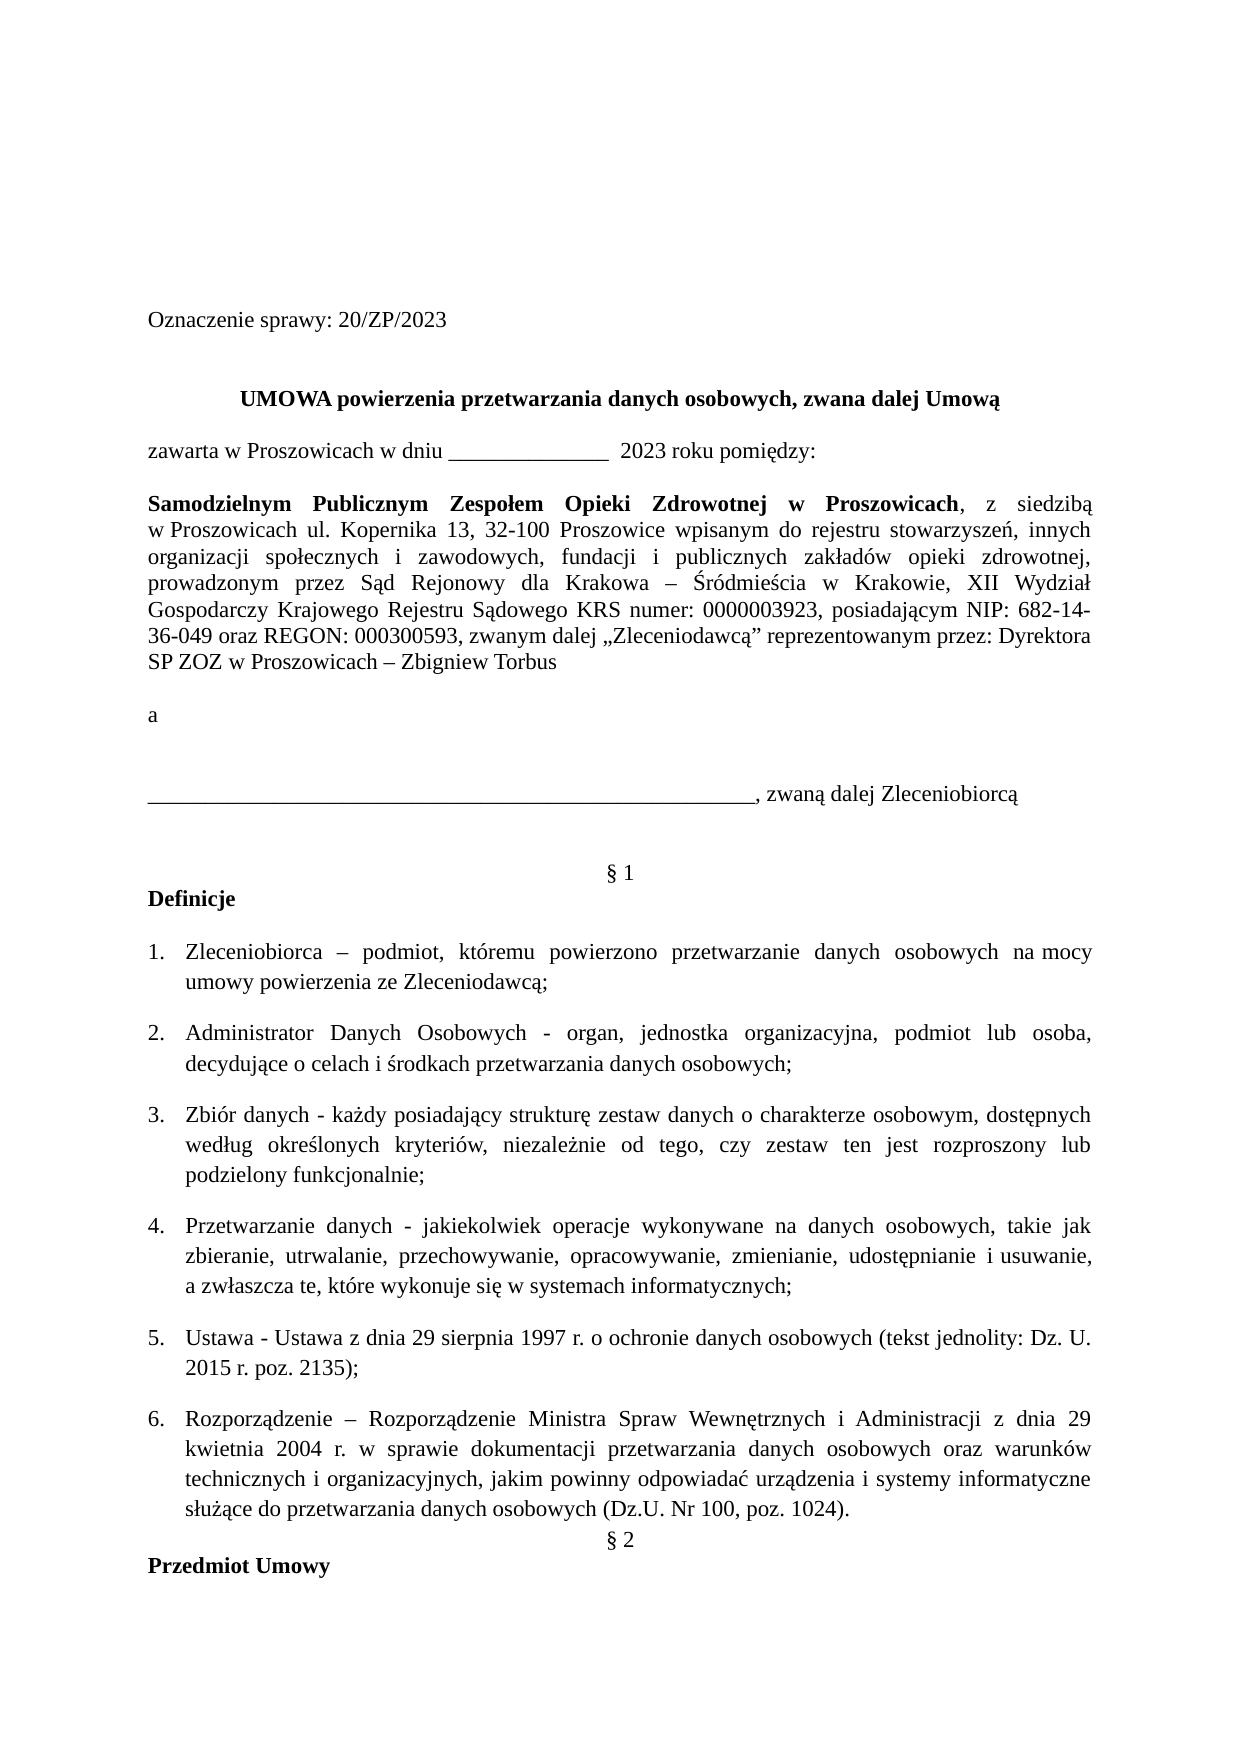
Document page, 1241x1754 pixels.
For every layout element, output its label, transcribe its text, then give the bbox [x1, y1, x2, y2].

text UMOWA powierzenia przetwarzania danych osobowych, zwana dalej Umową [148, 385, 1092, 411]
list Zbiór danych - każdy posiadający strukturę zestaw danych o charakterze osobowym, dostępnych według określonych kryteriów, niezależnie od tego, czy zestaw ten jest rozproszony lub podzielony funkcjonalnie; [148, 1101, 1092, 1187]
text Definicje [148, 886, 1092, 912]
list Administrator Danych Osobowych - organ, jednostka organizacyjna, podmiot lub osoba, decydujące o celach i środkach przetwarzania danych osobowych; [148, 1019, 1092, 1076]
text Samodzielnym Publicznym Zespołem Opieki Zdrowotnej w Proszowicach, z siedzibą w Proszowicach ul. Kopernika 13, 32-100 Proszowice wpisanym do rejestru stowarzyszeń, innych organizacji społecznych i zawodowych, fundacji i publicznych zakładów opieki zdrowotnej, prowadzonym przez Sąd Rejonowy dla Krakowa – Śródmieścia w Krakowie, XII Wydział Gospodarczy Krajowego Rejestru Sądowego KRS numer: 0000003923, posiadającym NIP: 682-14-36-049 oraz REGON: 000300593, zwanym dalej „Zleceniodawcą” reprezentowanym przez: Dyrektora SP ZOZ w Proszowicach – Zbigniew Torbus [148, 490, 1092, 675]
text _____________________________________________________, zwaną dalej Zleceniobiorcą [148, 780, 1092, 806]
list Rozporządzenie – Rozporządzenie Ministra Spraw Wewnętrznych i Administracji z dnia 29 kwietnia 2004 r. w sprawie dokumentacji przetwarzania danych osobowych oraz warunków technicznych i organizacyjnych, jakim powinny odpowiadać urządzenia i systemy informatyczne służące do przetwarzania danych osobowych (Dz.U. Nr 100, poz. 1024). [148, 1405, 1092, 1522]
list Przetwarzanie danych - jakiekolwiek operacje wykonywane na danych osobowych, takie jak zbieranie, utrwalanie, przechowywanie, opracowywanie, zmienianie, udostępnianie i usuwanie, a zwłaszcza te, które wykonuje się w systemach informatycznych; [148, 1212, 1092, 1299]
subtitle Przedmiot Umowy [148, 1552, 1092, 1578]
text § 1 [148, 859, 1092, 886]
text § 2 [148, 1526, 1092, 1552]
list Zleceniobiorca – podmiot, któremu powierzono przetwarzanie danych osobowych na mocy umowy powierzenia ze Zleceniodawcą; [148, 938, 1092, 995]
text a [148, 701, 1092, 727]
text zawarta w Proszowicach w dniu ______________ 2023 roku pomiędzy: [148, 437, 1092, 464]
text Oznaczenie sprawy: 20/ZP/2023 [148, 306, 1092, 332]
list Ustawa - Ustawa z dnia 29 sierpnia 1997 r. o ochronie danych osobowych (tekst jednolity: Dz. U. 2015 r. poz. 2135); [148, 1324, 1092, 1380]
